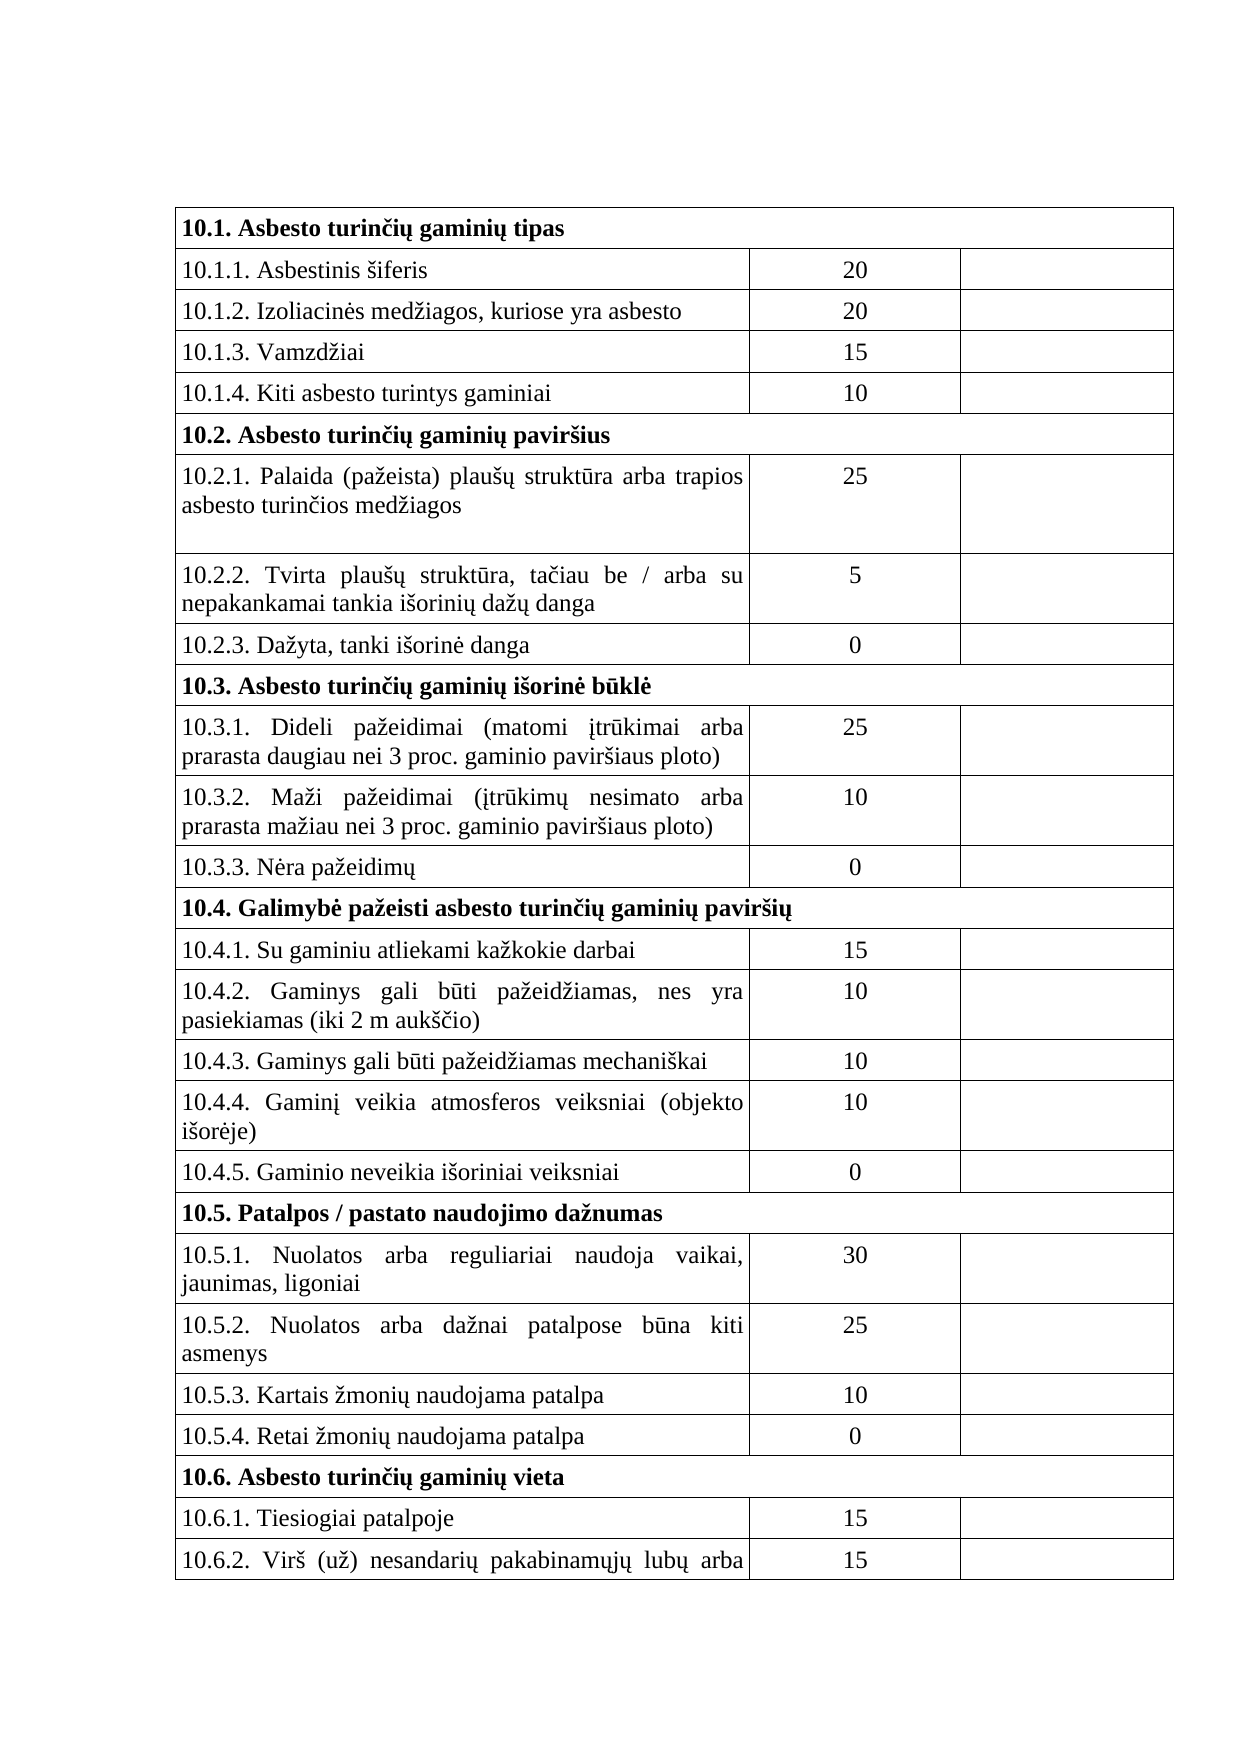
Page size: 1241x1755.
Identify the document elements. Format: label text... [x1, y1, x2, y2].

table_cell [1174, 1303, 1180, 1373]
table_cell [1174, 664, 1180, 705]
table_cell 25 [750, 706, 960, 775]
table_cell [1174, 248, 1180, 289]
table_cell 10 [750, 373, 960, 413]
table_cell [1174, 1373, 1180, 1414]
table_cell [961, 554, 1173, 623]
table_cell [961, 1374, 1173, 1414]
table_cell [961, 1539, 1173, 1579]
table_cell [961, 1040, 1173, 1080]
table_cell [1174, 1150, 1180, 1192]
table_cell 10.1.1. Asbestinis šiferis [176, 249, 749, 289]
table_cell [961, 1415, 1173, 1455]
table_cell 10.4.2. Gaminys gali būti pažeidžiamas, nes yra pasiekiamas (iki 2 m aukščio) [176, 970, 749, 1039]
table_cell 10.3.2. Maži pažeidimai (įtrūkimų nesimato arba prarasta mažiau nei 3 proc. gaminio paviršiaus ploto) [176, 776, 749, 845]
table_cell [961, 1304, 1173, 1373]
table_cell [961, 846, 1173, 887]
table_cell [1174, 1233, 1180, 1303]
table_cell [1174, 1039, 1180, 1080]
table_cell [1174, 413, 1180, 454]
table_cell 30 [750, 1234, 960, 1303]
table_cell 10.1.4. Kiti asbesto turintys gaminiai [176, 373, 749, 413]
table_cell [1174, 1538, 1180, 1579]
table_cell 25 [750, 455, 960, 553]
table_cell 10.5.4. Retai žmonių naudojama patalpa [176, 1415, 749, 1455]
table_cell 0 [750, 846, 960, 887]
table_cell 10.5.1. Nuolatos arba reguliariai naudoja vaikai, jaunimas, ligoniai [176, 1234, 749, 1303]
table_cell [1174, 1414, 1180, 1455]
table_cell 0 [750, 1151, 960, 1192]
table_cell 10.4. Galimybė pažeisti asbesto turinčių gaminių paviršių [176, 888, 1173, 928]
table_cell 10.1. Asbesto turinčių gaminių tipas [176, 208, 1173, 248]
table_cell [961, 249, 1173, 289]
table_cell 10.5.3. Kartais žmonių naudojama patalpa [176, 1374, 749, 1414]
table_cell [1174, 887, 1180, 928]
table_cell 10.2.2. Tvirta plaušų struktūra, tačiau be / arba su nepakankamai tankia išorinių dažų danga [176, 554, 749, 623]
table_cell 0 [750, 1415, 960, 1455]
table_cell [1174, 775, 1180, 845]
table_cell 10.2.3. Dažyta, tanki išorinė danga [176, 624, 749, 664]
table_cell [961, 776, 1173, 845]
table_cell [1174, 705, 1180, 775]
table_cell 10.2.1. Palaida (pažeista) plaušų struktūra arba trapios asbesto turinčios medžiagos [176, 455, 749, 553]
table_cell [961, 970, 1173, 1039]
table_cell 10 [750, 1374, 960, 1414]
table_cell 15 [750, 929, 960, 969]
table_cell [961, 1234, 1173, 1303]
table_cell [961, 373, 1173, 413]
table_cell 10 [750, 1081, 960, 1150]
table_cell 20 [750, 249, 960, 289]
table_cell 10.6.1. Tiesiogiai patalpoje [176, 1498, 749, 1538]
table_cell 10.4.5. Gaminio neveikia išoriniai veiksniai [176, 1151, 749, 1192]
table_cell 15 [750, 1539, 960, 1579]
table_cell 0 [750, 624, 960, 664]
table_cell [1174, 969, 1180, 1039]
table_cell 10 [750, 1040, 960, 1080]
table_cell 10.3.1. Dideli pažeidimai (matomi įtrūkimai arba prarasta daugiau nei 3 proc. gaminio paviršiaus ploto) [176, 706, 749, 775]
table_cell [961, 706, 1173, 775]
table_cell 10.3. Asbesto turinčių gaminių išorinė būklė [176, 665, 1173, 705]
table_cell 10.4.3. Gaminys gali būti pažeidžiamas mechaniškai [176, 1040, 749, 1080]
table_cell 10.5. Patalpos / pastato naudojimo dažnumas [176, 1193, 1173, 1233]
table_cell 10.4.1. Su gaminiu atliekami kažkokie darbai [176, 929, 749, 969]
table_cell [1174, 1497, 1180, 1538]
table_cell [961, 290, 1173, 330]
table_cell [1174, 623, 1180, 664]
table_cell [1174, 845, 1180, 887]
table_cell [961, 1151, 1173, 1192]
table_cell [1174, 454, 1180, 553]
table_cell 10 [750, 776, 960, 845]
table_cell [1174, 372, 1180, 413]
table_cell [1174, 330, 1180, 372]
table_cell [961, 455, 1173, 553]
table_cell 5 [750, 554, 960, 623]
table_cell [961, 929, 1173, 969]
table_cell [1174, 207, 1180, 248]
table_cell [961, 1081, 1173, 1150]
table_cell 10.3.3. Nėra pažeidimų [176, 846, 749, 887]
table_cell 10 [750, 970, 960, 1039]
table_cell 15 [750, 1498, 960, 1538]
table_cell [1174, 289, 1180, 330]
table_cell [1174, 928, 1180, 969]
table_cell 10.4.4. Gaminį veikia atmosferos veiksniai (objekto išorėje) [176, 1081, 749, 1150]
table_cell 10.1.2. Izoliacinės medžiagos, kuriose yra asbesto [176, 290, 749, 330]
table_cell 15 [750, 331, 960, 372]
table_cell [1174, 1080, 1180, 1150]
table_cell 10.5.2. Nuolatos arba dažnai patalpose būna kiti asmenys [176, 1304, 749, 1373]
table_cell 10.2. Asbesto turinčių gaminių paviršius [176, 414, 1173, 454]
table_cell 10.6. Asbesto turinčių gaminių vieta [176, 1456, 1173, 1497]
table_cell [1174, 1455, 1180, 1497]
table_cell [961, 1498, 1173, 1538]
table_cell [961, 624, 1173, 664]
table_cell [961, 331, 1173, 372]
table_cell [1174, 553, 1180, 623]
table_cell 25 [750, 1304, 960, 1373]
table_cell 20 [750, 290, 960, 330]
table_cell [1174, 1192, 1180, 1233]
table_cell 10.6.2. Virš (už) nesandarių pakabinamųjų lubų arba [176, 1539, 749, 1579]
table_cell 10.1.3. Vamzdžiai [176, 331, 749, 372]
